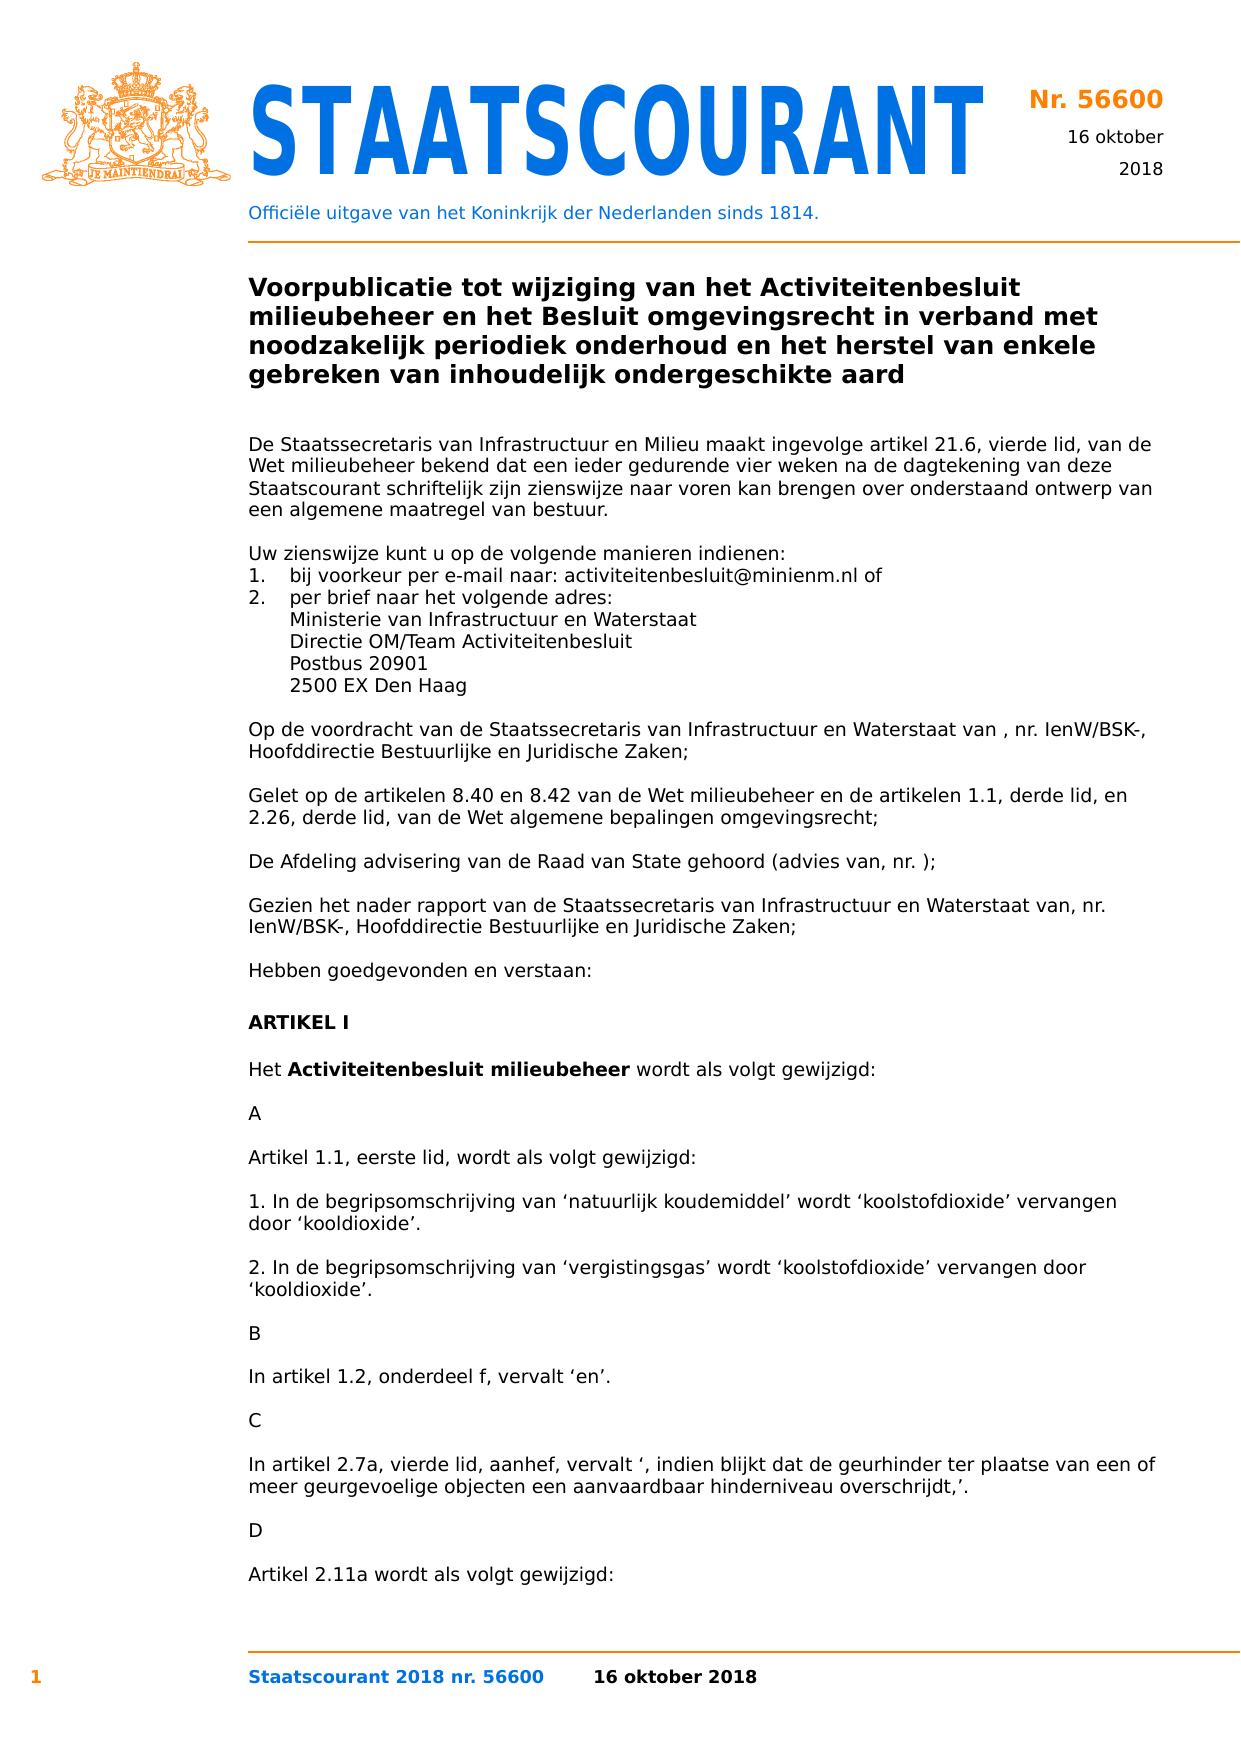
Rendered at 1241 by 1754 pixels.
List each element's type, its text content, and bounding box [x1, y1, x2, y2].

text 2. per brief naar het volgende adres: [248, 587, 1163, 609]
text De Afdeling advisering van de Raad van State gehoord (advies van, nr. ); [248, 851, 1163, 873]
text Directie OM/Team Activiteitenbesluit [289, 631, 1163, 653]
text 2. In de begripsomschrijving van ‘vergistingsgas’ wordt ‘koolstofdioxide’ vervangen door ‘kooldioxide’. [248, 1257, 1163, 1301]
text 2500 EX Den Haag [289, 675, 1163, 697]
text C [248, 1410, 1163, 1432]
table_header [25, 62, 248, 241]
text D [248, 1520, 1163, 1542]
text 1. In de begripsomschrijving van ‘natuurlijk koudemiddel’ wordt ‘koolstofdioxide’ vervangen door ‘kooldioxide’. [248, 1191, 1163, 1235]
table_header Nr. 56600 [998, 62, 1240, 121]
text Artikel 1.1, eerste lid, wordt als volgt gewijzigd: [248, 1147, 1163, 1169]
text A [248, 1103, 1163, 1125]
text In artikel 2.7a, vierde lid, aanhef, vervalt ‘, indien blijkt dat de geurhinder ter plaatse van een of meer geurgevoelige objecten een aanvaardbaar hinderniveau overschrijdt,’. [248, 1454, 1163, 1498]
text Postbus 20901 [289, 653, 1163, 675]
subtitle ARTIKEL I [248, 1012, 1163, 1034]
text B [248, 1322, 1163, 1344]
text Op de voordracht van de Staatssecretaris van Infrastructuur en Waterstaat van , nr. IenW/BSK-, Hoofddirectie Bestuurlijke en Juridische Zaken; [248, 719, 1163, 763]
text Het Activiteitenbesluit milieubeheer wordt als volgt gewijzigd: [248, 1059, 1163, 1081]
text In artikel 1.2, onderdeel f, vervalt ‘en’. [248, 1366, 1163, 1388]
text Uw zienswijze kunt u op de volgende manieren indienen: [248, 543, 1163, 565]
table_header STAATSCOURANT [248, 62, 998, 203]
text Gelet op de artikelen 8.40 en 8.42 van de Wet milieubeheer en de artikelen 1.1, derde lid, en 2.26, derde lid, van de Wet algemene bepalingen omgevingsrecht; [248, 785, 1163, 829]
text Hebben goedgevonden en verstaan: [248, 960, 1163, 982]
text De Staatssecretaris van Infrastructuur en Milieu maakt ingevolge artikel 21.6, vierde lid, van de Wet milieubeheer bekend dat een ieder gedurende vier weken na de dagtekening van deze Staatscourant schriftelijk zijn zienswijze naar voren kan brengen over onderstaand ontwerp van een algemene maatregel van bestuur. [248, 433, 1163, 521]
subtitle Voorpublicatie tot wijziging van het Activiteitenbesluit milieubeheer en het Besluit omgevingsrecht in verband met noodzakelijk periodiek onderhoud en het herstel van enkele gebreken van inhoudelijk ondergeschikte aard [248, 273, 1163, 390]
text 1. bij voorkeur per e-mail naar: activiteitenbesluit@minienm.nl of [248, 565, 1163, 587]
text Gezien het nader rapport van de Staatssecretaris van Infrastructuur en Waterstaat van, nr. IenW/BSK-, Hoofddirectie Bestuurlijke en Juridische Zaken; [248, 894, 1163, 938]
table_cell 16 oktober [998, 121, 1240, 153]
table_cell 2018 [998, 153, 1240, 203]
picture [41, 62, 231, 186]
text Artikel 2.11a wordt als volgt gewijzigd: [248, 1564, 1163, 1586]
text Ministerie van Infrastructuur en Waterstaat [289, 609, 1163, 631]
table_cell Officiële uitgave van het Koninkrijk der Nederlanden sinds 1814. [248, 203, 1240, 241]
